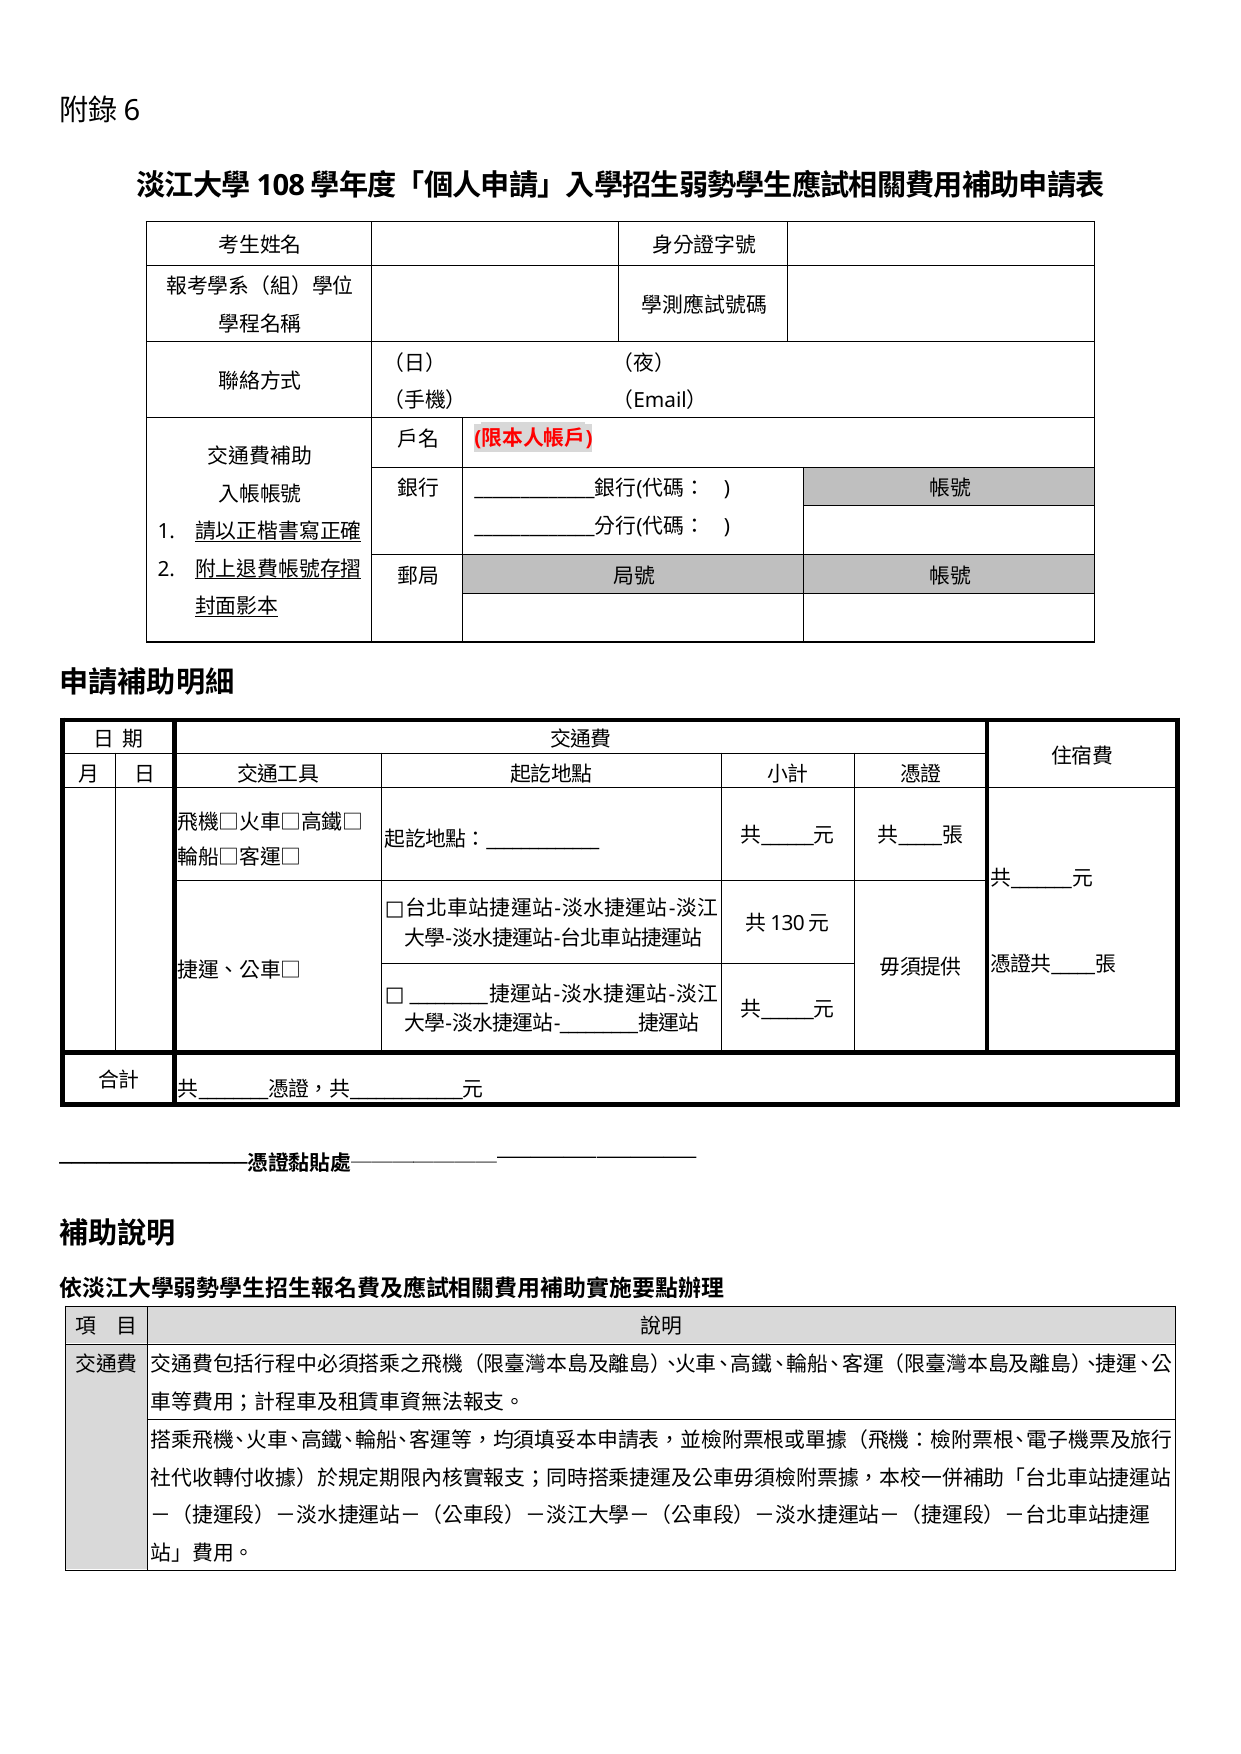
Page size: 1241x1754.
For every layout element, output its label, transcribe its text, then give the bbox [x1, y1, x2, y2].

table_header 住宿費 [989, 722, 1175, 787]
table_cell （日） （夜） （手機） （Email） [372, 342, 1094, 417]
table_cell 帳號 [804, 468, 1094, 505]
table_cell 共______元 [722, 964, 854, 1050]
table_cell 戶名 [372, 418, 462, 467]
table_cell 起訖地點：_____________ [382, 788, 721, 879]
table_cell 毋須提供 [855, 881, 985, 1050]
text 依淡江大學弱勢學生招生報名費及應試相關費用補助實施要點辦理 [59, 1268, 1181, 1306]
table_cell (限本人帳戶) [463, 418, 1094, 467]
table_cell [116, 788, 172, 1050]
table_header 項 目 [66, 1307, 147, 1343]
table_cell 共_____張 [855, 788, 985, 879]
table_cell _____________銀行(代碼： ) _____________分行(代碼： ) [463, 468, 803, 554]
table_cell 起訖地點 [382, 754, 721, 787]
table_cell 學測應試號碼 [619, 266, 787, 341]
table_header 身分證字號 [619, 222, 787, 265]
table_cell 銀行 [372, 468, 462, 554]
table_cell 搭乘飛機、火車、高鐵、輪船、客運等，均須填妥本申請表，並檢附票根或單據（飛機：檢附票根、電子機票及旅行社代收轉付收據）於規定期限內核實報支；同時搭乘捷運及公車毋須檢附票據，本校一併補助「台北車站捷運站－（捷運段）－淡水捷運站－（公車段）－淡江大學－（公車段）－淡水捷運站－（捷運段）－台北車站捷運站」費用。 [148, 1420, 1175, 1569]
table_cell 交通費 [66, 1345, 147, 1569]
table_cell 共130元 [722, 881, 854, 963]
table_cell 共________憑證，共_____________元 [177, 1055, 1175, 1102]
table_cell □ _________捷運站-淡水捷運站-淡江大學-淡水捷運站-_________捷運站 [382, 964, 721, 1050]
table_header 說明 [148, 1307, 1175, 1343]
table_cell [463, 594, 803, 641]
table_header [372, 222, 618, 265]
table_header 交通費 [177, 722, 985, 752]
table_cell 共_______元 憑證共_____張 [989, 788, 1175, 1050]
text ───────────────憑證黏貼處───────────── [59, 1118, 1181, 1193]
table_cell 聯絡方式 [147, 342, 371, 417]
table_cell 飛機□火車□高鐵□ 輪船□客運□ [177, 788, 381, 879]
table_cell 小計 [722, 754, 854, 787]
table_cell 捷運、公車□ [177, 881, 381, 1050]
table_cell [372, 266, 618, 341]
table_cell 憑證 [855, 754, 985, 787]
table_cell 日 [116, 754, 172, 787]
table_cell 交通工具 [177, 754, 381, 787]
table_cell [788, 266, 1094, 341]
table_cell 郵局 [372, 555, 462, 641]
table_header 日 期 [65, 722, 172, 752]
text 附錄6 [59, 71, 1183, 146]
table_cell 帳號 [804, 555, 1094, 593]
table_cell 交通費包括行程中必須搭乘之飛機（限臺灣本島及離島）、火車、高鐵、輪船、客運（限臺灣本島及離島）、捷運、公車等費用；計程車及租賃車資無法報支。 [148, 1345, 1175, 1419]
table_cell 交通費補助 入帳帳號 請以正楷書寫正確 附上退費帳號存摺封面影本 [147, 418, 371, 641]
table_cell [804, 506, 1094, 554]
table_cell [804, 594, 1094, 641]
text 補助說明 [59, 1193, 1181, 1268]
text 申請補助明細 [59, 642, 1183, 717]
table_cell 月 [65, 754, 115, 787]
table_cell □台北車站捷運站-淡水捷運站-淡江大學-淡水捷運站-台北車站捷運站 [382, 881, 721, 963]
table_cell 共______元 [722, 788, 854, 879]
table_cell 局號 [463, 555, 803, 593]
table_cell 合計 [65, 1055, 172, 1102]
table_cell [65, 788, 115, 1050]
table_cell 報考學系（組）學位學程名稱 [147, 266, 371, 341]
text 淡江大學108學年度「個人申請」入學招生弱勢學生應試相關費用補助申請表 [59, 146, 1183, 221]
table_header 考生姓名 [147, 222, 371, 265]
table_header [788, 222, 1094, 265]
